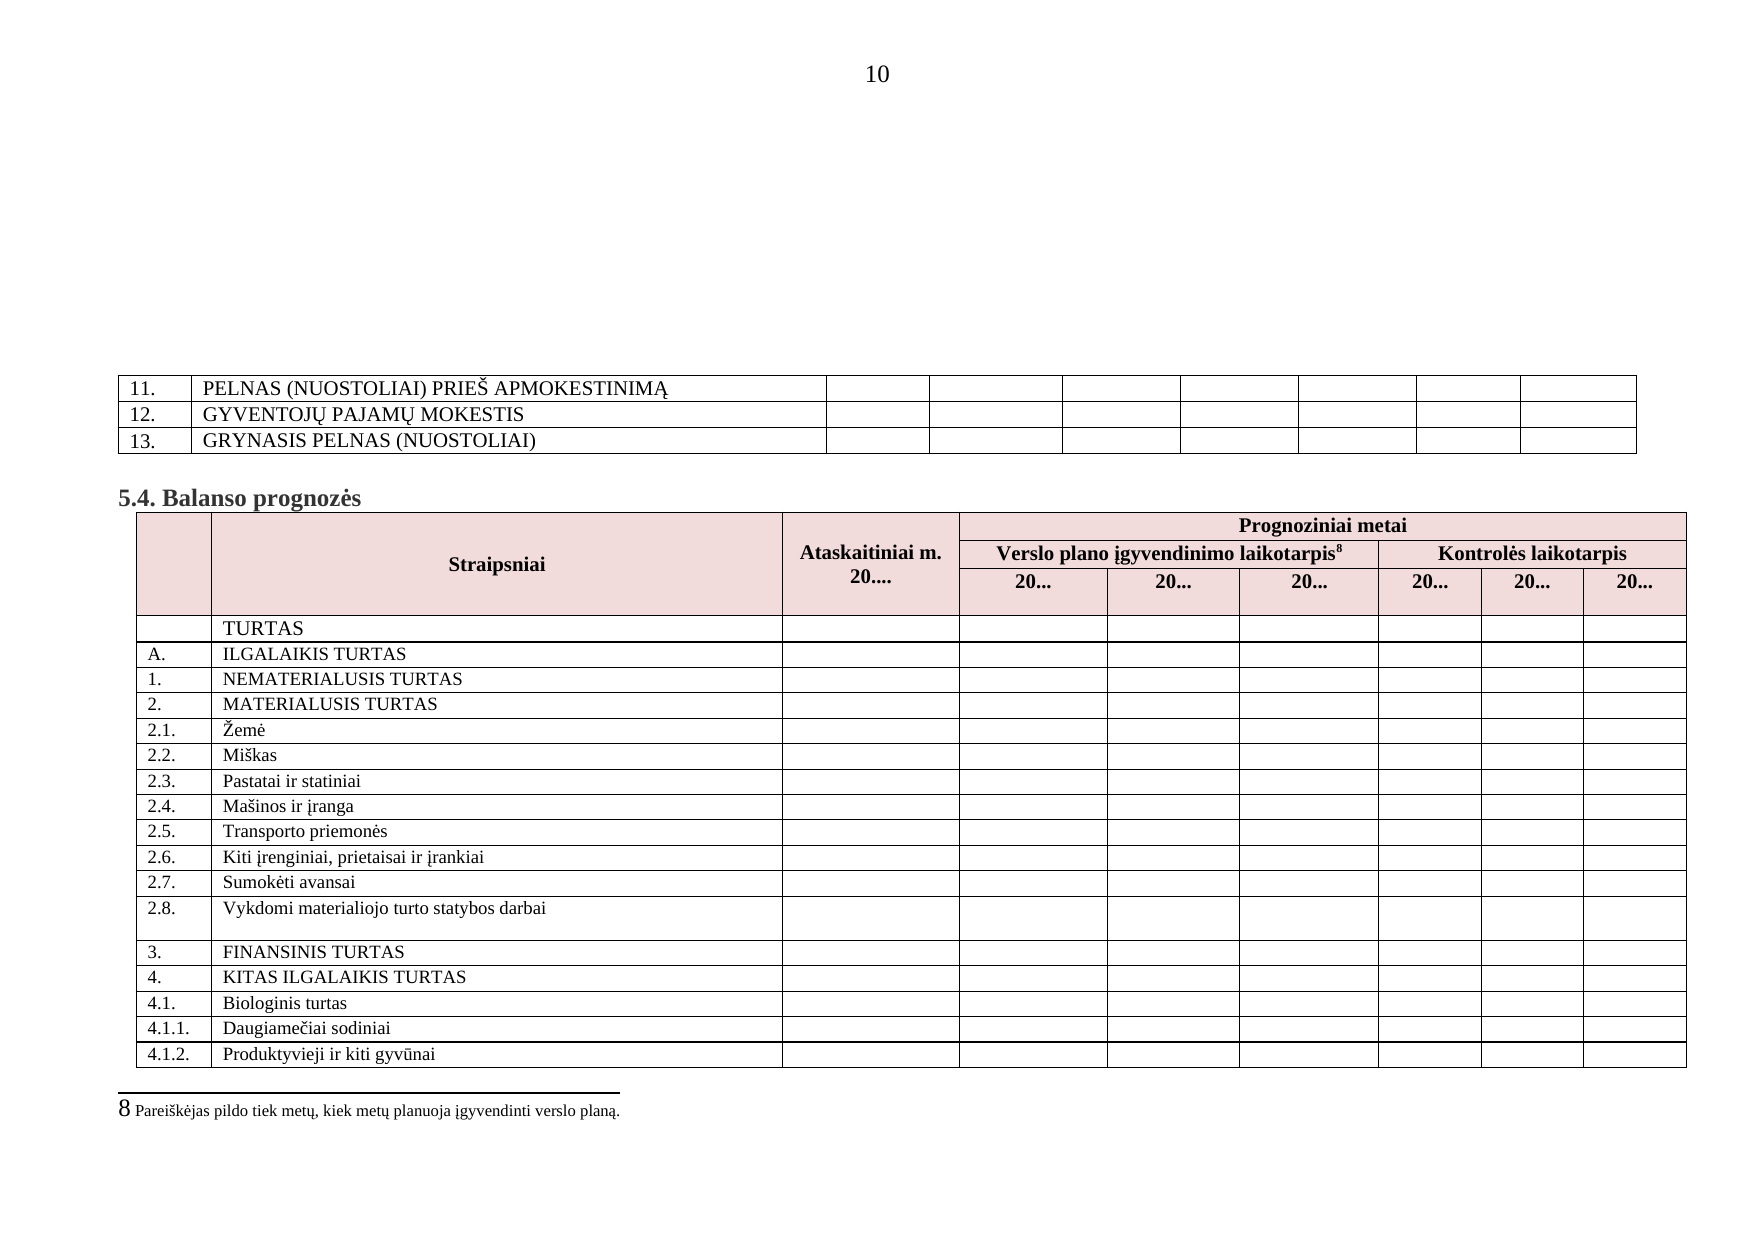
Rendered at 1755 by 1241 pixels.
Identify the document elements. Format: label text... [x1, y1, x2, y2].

table_cell [1240, 719, 1378, 743]
table_cell [930, 428, 1062, 453]
table_cell [960, 941, 1107, 965]
table_cell [1584, 1017, 1686, 1041]
table_cell [137, 616, 211, 641]
table_cell [1584, 846, 1686, 870]
table_cell [783, 744, 959, 768]
table_cell [1584, 897, 1686, 940]
table_cell [1482, 643, 1583, 667]
table_cell [960, 846, 1107, 870]
table_cell 2.3. [137, 770, 211, 794]
table_cell [1108, 770, 1239, 794]
table_cell [827, 402, 929, 427]
table_cell [1482, 820, 1583, 845]
table_cell [1240, 992, 1378, 1016]
table_cell [1379, 992, 1481, 1016]
table_cell [1482, 871, 1583, 896]
table_cell Pastatai ir statiniai [212, 770, 782, 794]
table_cell [1482, 897, 1583, 940]
table_cell [1687, 667, 1696, 692]
table_cell Kiti įrenginiai, prietaisai ir įrankiai [212, 846, 782, 870]
table_cell [1240, 744, 1378, 768]
table_cell [960, 719, 1107, 743]
table_cell [1379, 668, 1481, 692]
table_cell [1108, 966, 1239, 991]
table_cell [1584, 941, 1686, 965]
table_cell [783, 820, 959, 845]
table_cell [1417, 376, 1520, 401]
table_cell [1240, 1043, 1378, 1067]
table_cell [960, 744, 1107, 768]
table_cell [1584, 966, 1686, 991]
table_cell [783, 846, 959, 870]
table_cell 4. [137, 966, 211, 991]
table_cell [783, 719, 959, 743]
table_cell [1108, 1017, 1239, 1041]
table_cell [1379, 719, 1481, 743]
table_cell [1482, 795, 1583, 819]
table_cell 13. [119, 428, 191, 453]
table_cell Miškas [212, 744, 782, 768]
table_cell [783, 966, 959, 991]
table_cell [1482, 719, 1583, 743]
table_cell GRYNASIS PELNAS (NUOSTOLIAI) [192, 428, 826, 453]
table_cell [1379, 693, 1481, 718]
table_cell [1108, 616, 1239, 641]
table_cell [960, 643, 1107, 667]
table_cell [1417, 402, 1520, 427]
table_cell [827, 376, 929, 401]
table_cell [1240, 643, 1378, 667]
table_cell [1379, 744, 1481, 768]
table_cell [960, 616, 1107, 641]
table_cell [1687, 743, 1696, 768]
table_cell [1687, 641, 1696, 667]
table_cell [1063, 428, 1180, 453]
table_cell [1063, 376, 1180, 401]
table_cell 4.1. [137, 992, 211, 1016]
table_cell [960, 1043, 1107, 1067]
table_cell [960, 897, 1107, 940]
table_cell Produktyvieji ir kiti gyvūnai [212, 1043, 782, 1067]
table_cell [783, 1043, 959, 1067]
table_cell [1687, 896, 1696, 940]
table_cell [1482, 668, 1583, 692]
table_cell [1379, 770, 1481, 794]
table_cell [1379, 941, 1481, 965]
table_cell [1181, 402, 1298, 427]
table_cell [1482, 1017, 1583, 1041]
table_cell [1482, 744, 1583, 768]
table_cell [1482, 1043, 1583, 1067]
table_cell [1379, 820, 1481, 845]
table_cell [1687, 1016, 1696, 1041]
table_cell 2. [137, 693, 211, 718]
table_cell [1299, 402, 1416, 427]
table_cell [1379, 846, 1481, 870]
table_cell [1108, 795, 1239, 819]
table_cell [1521, 428, 1636, 453]
table_cell [1584, 1043, 1686, 1067]
table_cell [1240, 897, 1378, 940]
table_cell 2.7. [137, 871, 211, 896]
table_cell [960, 820, 1107, 845]
text 5.4. Balanso prognozės [118, 483, 1636, 512]
table_cell [1108, 820, 1239, 845]
table_cell [1687, 615, 1696, 641]
table_cell [1521, 402, 1636, 427]
table_cell [960, 992, 1107, 1016]
table_cell FINANSINIS TURTAS [212, 941, 782, 965]
table_cell [1584, 820, 1686, 845]
table_cell [1299, 428, 1416, 453]
table_cell [1063, 402, 1180, 427]
table_cell [1482, 992, 1583, 1016]
table_cell [783, 992, 959, 1016]
table_cell [1240, 668, 1378, 692]
table_cell [1687, 794, 1696, 819]
table_cell [1687, 870, 1696, 896]
table_cell Transporto priemonės [212, 820, 782, 845]
table_cell [783, 693, 959, 718]
table_cell [1379, 897, 1481, 940]
table_cell [1482, 846, 1583, 870]
table_cell 2.5. [137, 820, 211, 845]
table_cell [1584, 871, 1686, 896]
table_cell [1108, 744, 1239, 768]
table_cell 20... [960, 569, 1107, 615]
table_cell [1379, 643, 1481, 667]
table_cell [1687, 692, 1696, 718]
table_cell [960, 693, 1107, 718]
table_cell [1482, 966, 1583, 991]
table_cell A. [137, 643, 211, 667]
table_cell [1482, 770, 1583, 794]
table_cell 2.2. [137, 744, 211, 768]
table_cell [783, 941, 959, 965]
table_cell [1482, 693, 1583, 718]
table_cell [1584, 744, 1686, 768]
table_cell 12. [119, 402, 191, 427]
table_cell [1379, 966, 1481, 991]
table_cell [1240, 820, 1378, 845]
table_cell [1240, 693, 1378, 718]
table_header [1687, 512, 1696, 540]
table_cell [1584, 770, 1686, 794]
table_cell Biologinis turtas [212, 992, 782, 1016]
table_cell [1108, 668, 1239, 692]
table_cell [930, 376, 1062, 401]
table_cell [1687, 718, 1696, 743]
table_cell [960, 770, 1107, 794]
table_cell [1584, 693, 1686, 718]
table_cell [1521, 376, 1636, 401]
table_cell [1240, 941, 1378, 965]
table_cell [827, 428, 929, 453]
table_cell 2.6. [137, 846, 211, 870]
table_cell [1240, 770, 1378, 794]
table_header Ataskaitiniai m. 20.... [783, 513, 959, 615]
table_cell [1379, 871, 1481, 896]
table_cell [1108, 719, 1239, 743]
table_cell [1584, 719, 1686, 743]
table_cell [1687, 965, 1696, 991]
table_cell 20... [1108, 569, 1239, 615]
table_cell [783, 616, 959, 641]
table_cell [1379, 1043, 1481, 1067]
table_cell [783, 643, 959, 667]
table_header Straipsniai [212, 513, 782, 615]
table_cell [960, 871, 1107, 896]
table_cell [1108, 643, 1239, 667]
table_cell 20... [1379, 569, 1481, 615]
table_cell [1584, 668, 1686, 692]
table_cell 2.1. [137, 719, 211, 743]
table_cell [1584, 643, 1686, 667]
table_cell [1299, 376, 1416, 401]
table_cell 2.8. [137, 897, 211, 940]
table_cell [1240, 616, 1378, 641]
table_cell [1584, 616, 1686, 641]
table_cell TURTAS [212, 616, 782, 641]
table_cell [1108, 1043, 1239, 1067]
table_cell [783, 871, 959, 896]
table_cell 4.1.2. [137, 1043, 211, 1067]
table_cell 20... [1240, 569, 1378, 615]
table_cell Kontrolės laikotarpis [1379, 541, 1686, 568]
table_cell 20... [1584, 569, 1686, 615]
table_cell 4.1.1. [137, 1017, 211, 1041]
table_cell [1240, 966, 1378, 991]
table_cell [1482, 616, 1583, 641]
table_cell [1181, 376, 1298, 401]
table_cell [1584, 795, 1686, 819]
table_cell Daugiamečiai sodiniai [212, 1017, 782, 1041]
table_cell [1240, 1017, 1378, 1041]
table_cell [1687, 940, 1696, 965]
table_cell [1240, 846, 1378, 870]
table_cell [1687, 769, 1696, 794]
table_cell [1584, 992, 1686, 1016]
table_cell Vykdomi materialiojo turto statybos darbai [212, 897, 782, 940]
table_cell [1108, 846, 1239, 870]
table_cell [1240, 795, 1378, 819]
table_cell [1379, 795, 1481, 819]
table_cell [783, 668, 959, 692]
table_cell 20... [1482, 569, 1583, 615]
table_cell [1687, 991, 1696, 1016]
table_cell [1687, 845, 1696, 870]
table_cell [1108, 897, 1239, 940]
table_header [137, 513, 211, 615]
table_cell [1687, 1041, 1696, 1067]
table_cell KITAS ILGALAIKIS TURTAS [212, 966, 782, 991]
table_cell [1482, 941, 1583, 965]
table_cell [960, 795, 1107, 819]
table_cell [1108, 693, 1239, 718]
table_cell NEMATERIALUSIS TURTAS [212, 668, 782, 692]
table_cell [1379, 1017, 1481, 1041]
table_cell 2.4. [137, 795, 211, 819]
table_cell [783, 770, 959, 794]
table_cell [783, 1017, 959, 1041]
table_cell 11. [119, 376, 191, 401]
table_cell [960, 1017, 1107, 1041]
table_cell [783, 897, 959, 940]
table_cell PELNAS (NUOSTOLIAI) PRIEŠ APMOKESTINIMĄ [192, 376, 826, 401]
table_cell MATERIALUSIS TURTAS [212, 693, 782, 718]
table_cell Sumokėti avansai [212, 871, 782, 896]
table_cell [930, 402, 1062, 427]
table_cell [1108, 871, 1239, 896]
table_cell [1687, 568, 1696, 615]
table_cell 3. [137, 941, 211, 965]
table_cell GYVENTOJŲ PAJAMŲ MOKESTIS [192, 402, 826, 427]
table_cell Žemė [212, 719, 782, 743]
table_cell [1240, 871, 1378, 896]
table_cell [783, 795, 959, 819]
table_cell ILGALAIKIS TURTAS [212, 643, 782, 667]
table_cell 1. [137, 668, 211, 692]
table_header Prognoziniai metai [960, 513, 1686, 540]
table_cell [1108, 992, 1239, 1016]
table_cell [1417, 428, 1520, 453]
table_cell [1687, 819, 1696, 845]
table_cell Mašinos ir įranga [212, 795, 782, 819]
table_cell [1181, 428, 1298, 453]
table_cell [960, 966, 1107, 991]
table_cell [960, 668, 1107, 692]
table_cell [1108, 941, 1239, 965]
table_cell Verslo plano įgyvendinimo laikotarpis [960, 541, 1378, 568]
table_cell [1379, 616, 1481, 641]
table_cell [1687, 540, 1696, 568]
